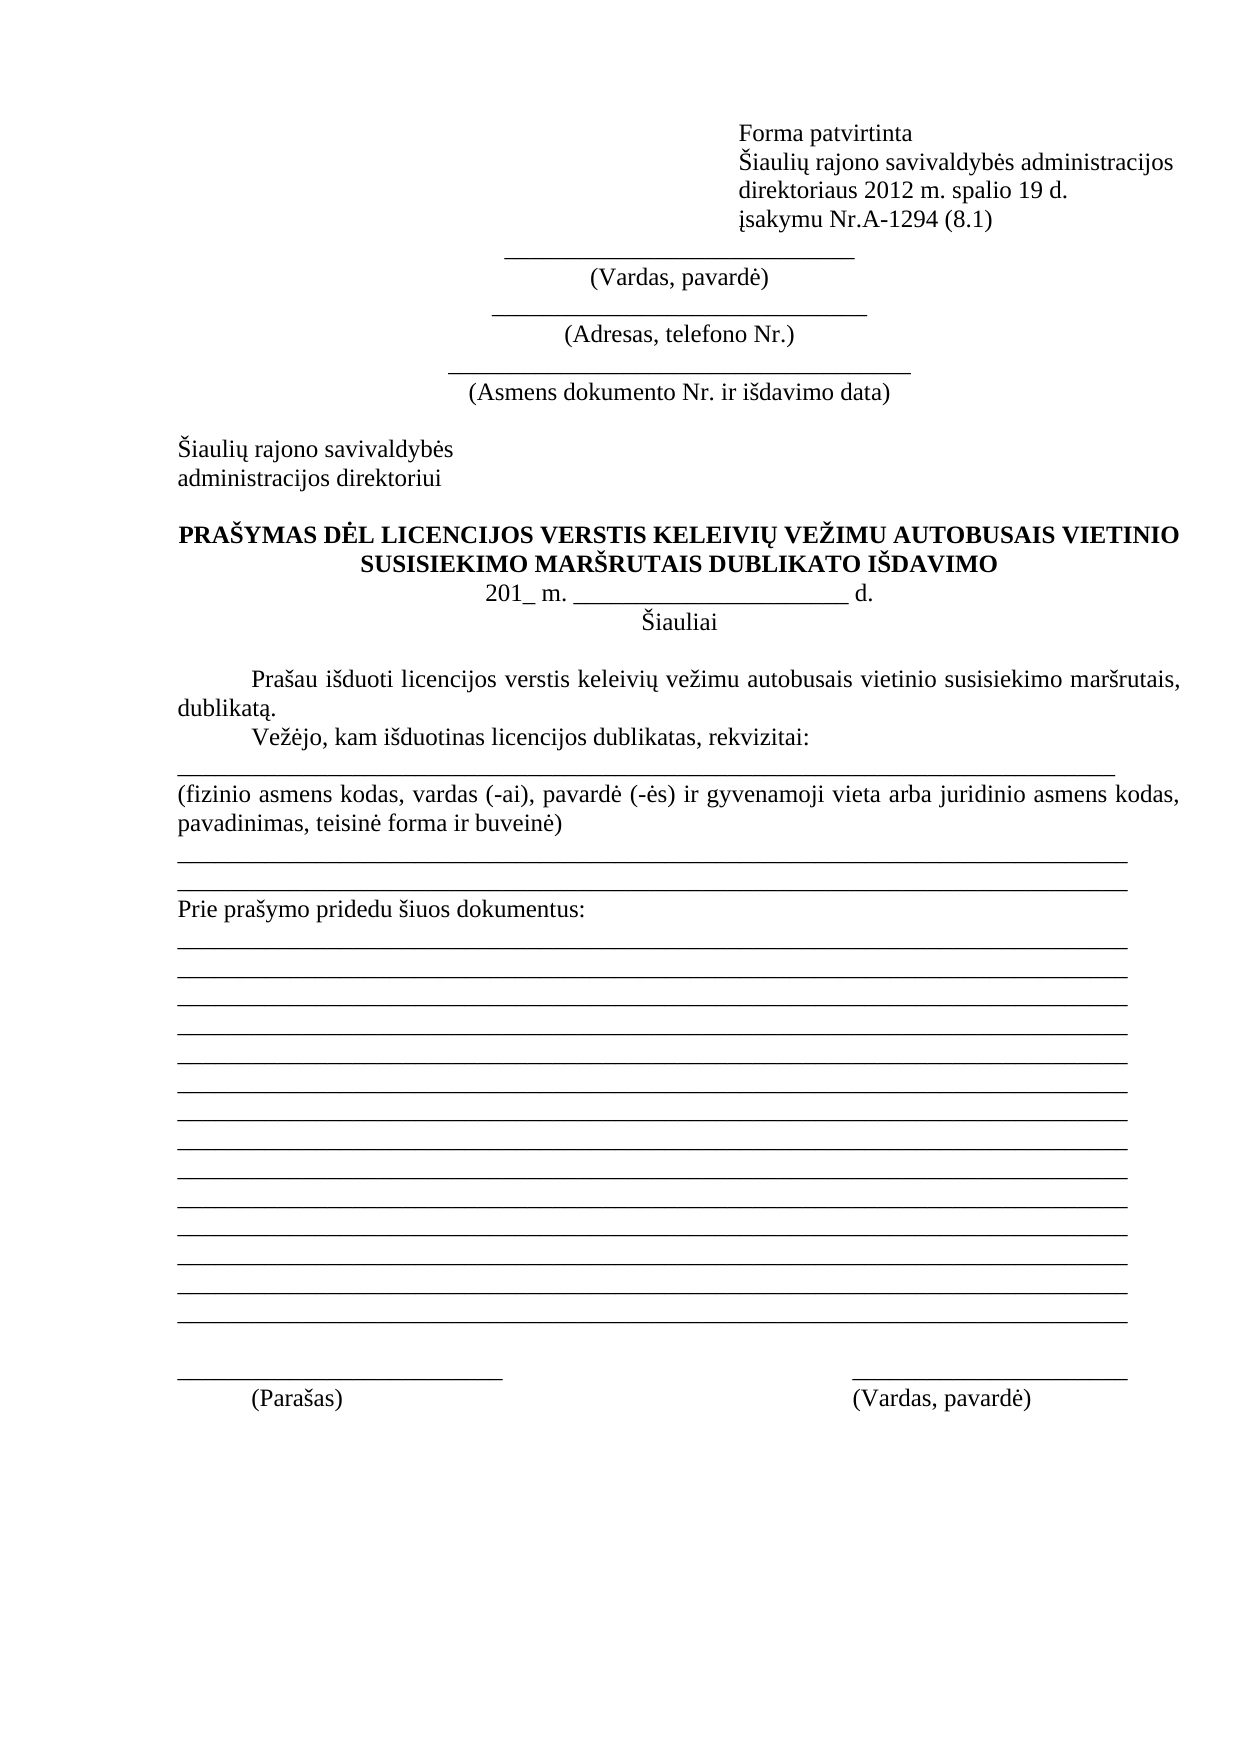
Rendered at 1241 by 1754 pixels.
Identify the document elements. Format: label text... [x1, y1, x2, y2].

text ____________________________________________________________________________ [177, 1009, 1181, 1038]
text Prie prašymo pridedu šiuos dokumentus: [177, 894, 1181, 923]
text (Parašas) (Vardas, pavardė) [177, 1383, 1181, 1412]
text ____________________________________________________________________________ [177, 866, 1181, 894]
text Šiaulių rajono savivaldybės [177, 434, 1181, 463]
text ____________________________________________________________________________ [177, 1096, 1181, 1124]
text _____________________________________ [177, 348, 1181, 377]
text PRAŠYMAS DĖL LICENCIJOS VERSTIS KELEIVIŲ VEŽIMU AUTOBUSAIS VIETINIO SUSISIEKIMO MARŠRUTAIS DUBLIKATO IŠDAVIMO [177, 521, 1181, 578]
text ______________________________ [177, 291, 1181, 319]
text ____________________________________________________________________________ [177, 1067, 1181, 1096]
text __________________________ ______________________ [177, 1354, 1181, 1383]
text ____________________________________________________________________________ [177, 1182, 1181, 1211]
text ___________________________________________________________________________ [177, 751, 1181, 779]
text Šiauliai [177, 607, 1181, 636]
text (fizinio asmens kodas, vardas (-ai), pavardė (-ės) ir gyvenamoji vieta arba juridinio asmens kodas, pavadinimas, teisinė forma ir buveinė) [177, 779, 1181, 837]
text direktoriaus 2012 m. spalio 19 d. [738, 176, 1181, 204]
text įsakymu Nr.A-1294 (8.1) [738, 204, 1181, 233]
text ____________________________________________________________________________ [177, 952, 1181, 981]
text (Asmens dokumento Nr. ir išdavimo data) [177, 377, 1181, 406]
text Forma patvirtinta [738, 118, 1181, 147]
text ____________________________________________________________________________ [177, 1239, 1181, 1268]
text Šiaulių rajono savivaldybės administracijos [738, 147, 1181, 176]
text ____________________________________________________________________________ [177, 1211, 1181, 1239]
text ____________________________________________________________________________ [177, 837, 1181, 866]
text ____________________________________________________________________________ [177, 1038, 1181, 1067]
text Vežėjo, kam išduotinas licencijos dublikatas, rekvizitai: [177, 722, 1181, 751]
text ____________________________________________________________________________ [177, 1124, 1181, 1153]
text ____________________________________________________________________________ [177, 1153, 1181, 1182]
text ____________________________________________________________________________ [177, 923, 1181, 952]
text ____________________________________________________________________________ [177, 981, 1181, 1009]
text (Vardas, pavardė) [177, 262, 1181, 291]
text 201_ m. ______________________ d. [177, 578, 1181, 607]
text Prašau išduoti licencijos verstis keleivių vežimu autobusais vietinio susisiekimo maršrutais, dublikatą. [177, 664, 1181, 722]
text ____________________________________________________________________________ [177, 1297, 1181, 1326]
text administracijos direktoriui [177, 463, 1181, 492]
text (Adresas, telefono Nr.) [177, 319, 1181, 348]
text ____________________________ [177, 233, 1181, 262]
text ____________________________________________________________________________ [177, 1268, 1181, 1297]
